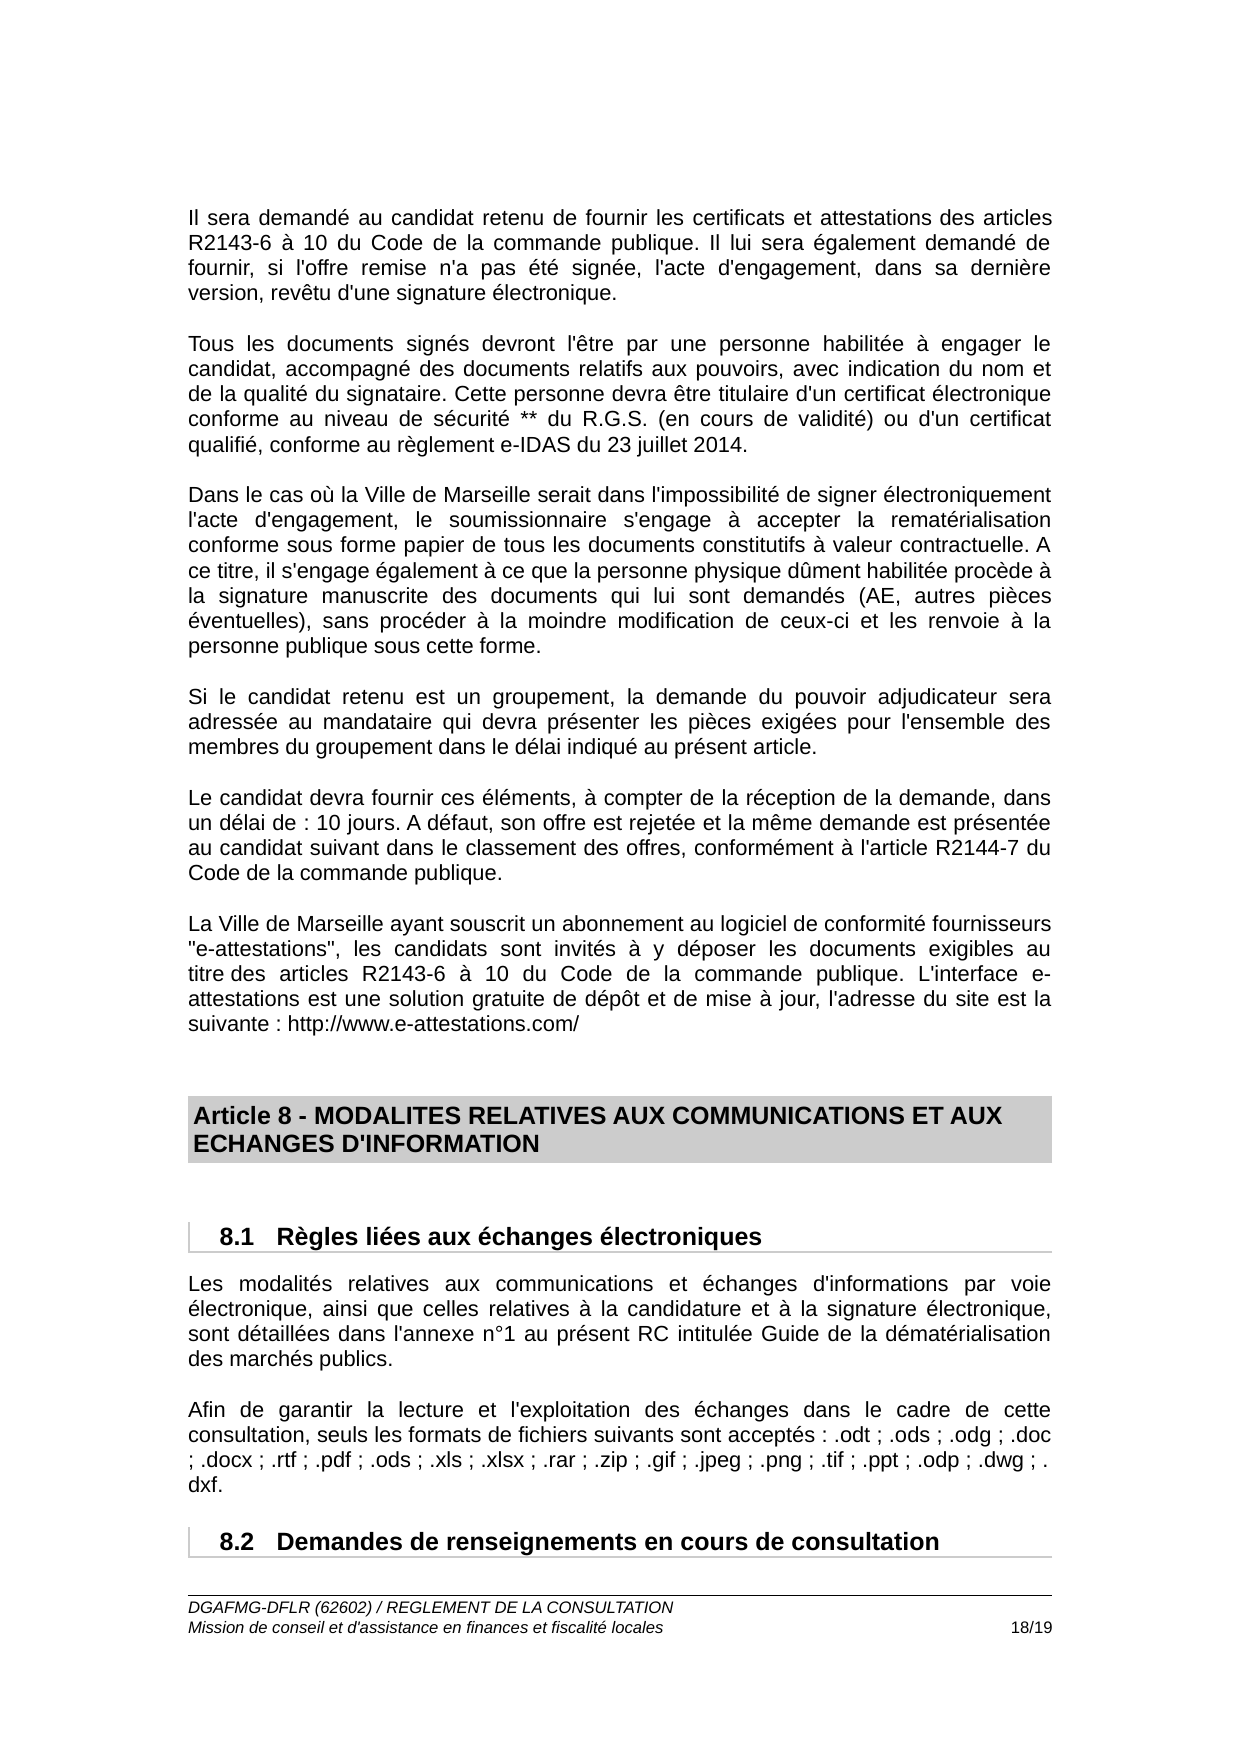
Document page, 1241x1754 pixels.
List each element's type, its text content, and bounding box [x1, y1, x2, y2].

text Le candidat devra fournir ces éléments, à compter de la réception de la demande, dans un délai de : 10 jours. A défaut, son offre est rejetée et la même demande est présentée au candidat suivant dans le classement des offres, conformément à l'article R2144-7 du Code de la commande publique. [188, 784, 1052, 885]
subtitle Règles liées aux échanges électroniques [190, 1222, 1052, 1251]
text Tous les documents signés devront l'être par une personne habilitée à engager le candidat, accompagné des documents relatifs aux pouvoirs, avec indication du nom et de la qualité du signataire. Cette personne devra être titulaire d'un certificat électronique conforme au niveau de sécurité ** du R.G.S. (en cours de validité) ou d'un certificat qualifié, conforme au règlement e-IDAS du 23 juillet 2014. [188, 331, 1052, 457]
subtitle Demandes de renseignements en cours de consultation [190, 1527, 1052, 1556]
text La Ville de Marseille ayant souscrit un abonnement au logiciel de conformité fournisseurs "e-attestations", les candidats sont invités à y déposer les documents exigibles au titre des articles R2143-6 à 10 du Code de la commande publique. L'interface e-attestations est une solution gratuite de dépôt et de mise à jour, l'adresse du site est la suivante : http://www.e-attestations.com/ [188, 910, 1052, 1036]
text Dans le cas où la Ville de Marseille serait dans l'impossibilité de signer électroniquement l'acte d'engagement, le soumissionnaire s'engage à accepter la rematérialisation conforme sous forme papier de tous les documents constitutifs à valeur contractuelle. A ce titre, il s'engage également à ce que la personne physique dûment habilitée procède à la signature manuscrite des documents qui lui sont demandés (AE, autres pièces éventuelles), sans procéder à la moindre modification de ceux-ci et les renvoie à la personne publique sous cette forme. [188, 482, 1052, 658]
text Si le candidat retenu est un groupement, la demande du pouvoir adjudicateur sera adressée au mandataire qui devra présenter les pièces exigées pour l'ensemble des membres du groupement dans le délai indiqué au présent article. [188, 683, 1052, 759]
text Il sera demandé au candidat retenu de fournir les certificats et attestations des articles R2143-6 à 10 du Code de la commande publique. Il lui sera également demandé de fournir, si l'offre remise n'a pas été signée, l'acte d'engagement, dans sa dernière version, revêtu d'une signature électronique. [188, 204, 1052, 305]
subtitle MODALITES RELATIVES AUX COMMUNICATIONS ET AUX ECHANGES D'INFORMATION [190, 1098, 1050, 1161]
text Les modalités relatives aux communications et échanges d'informations par voie électronique, ainsi que celles relatives à la candidature et à la signature électronique, sont détaillées dans l'annexe n°1 au présent RC intitulée Guide de la dématérialisation des marchés publics. [188, 1271, 1052, 1372]
text Afin de garantir la lecture et l'exploitation des échanges dans le cadre de cette consultation, seuls les formats de fichiers suivants sont acceptés : .odt ; .ods ; .odg ; .doc ; .docx ; .rtf ; .pdf ; .ods ; .xls ; .xlsx ; .rar ; .zip ; .gif ; .jpeg ; .png ; .tif ; .ppt ; .odp ; .dwg ; .dxf. [188, 1397, 1052, 1498]
